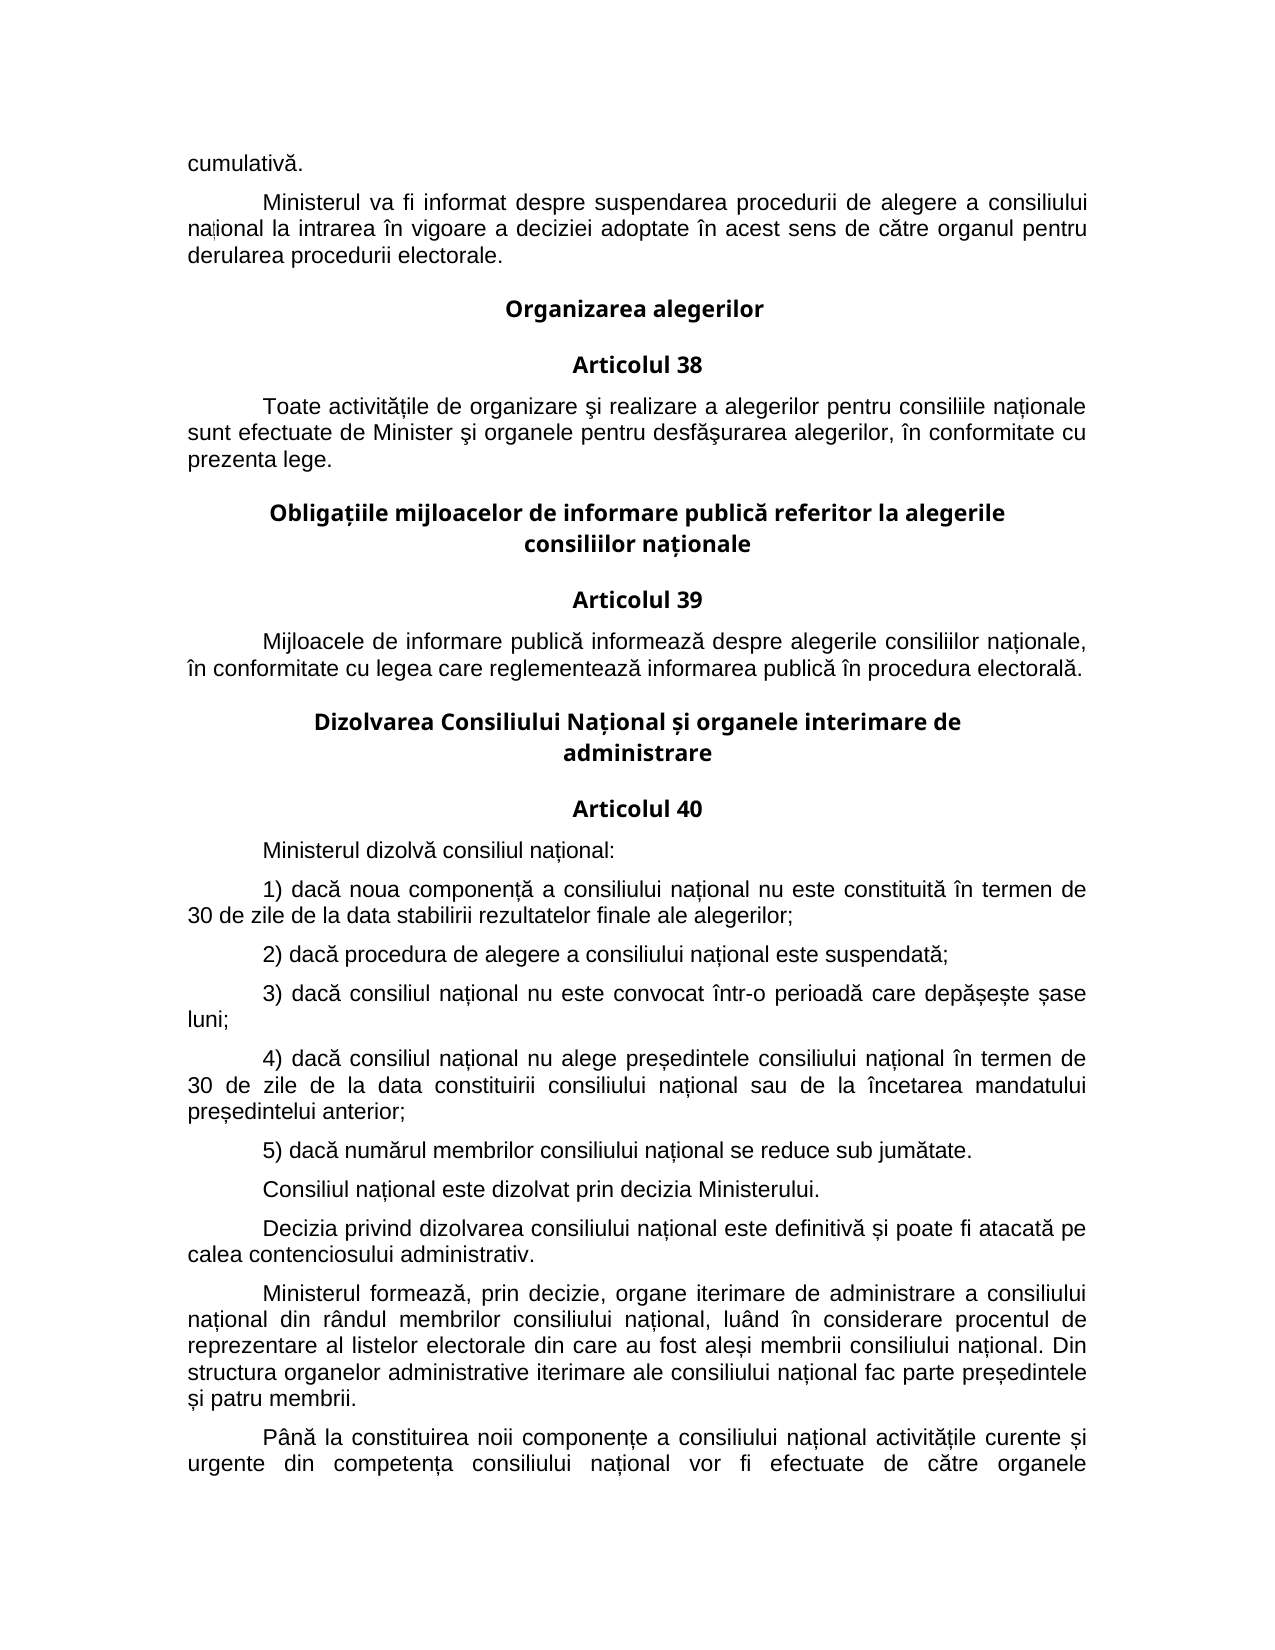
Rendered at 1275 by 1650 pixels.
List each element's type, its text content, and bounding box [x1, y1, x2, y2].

text Organizarea alegerilor [262, 293, 1012, 324]
text Ministerul va fi informat despre suspendarea procedurii de alegere a consiliului național la intrarea în vigoare a deciziei adoptate în acest sens de către organul pentru derularea procedurii electorale. [187, 189, 1087, 268]
text Dizolvarea Consiliului Național și organele interimare de administrare [262, 706, 1012, 768]
list 1) dacă noua componență a consiliului național nu este constituită în termen de 30 de zile de la data stabilirii rezultatelor finale ale alegerilor; [187, 876, 1087, 929]
text Toate activitățile de organizare şi realizare a alegerilor pentru consiliile naționale sunt efectuate de Minister şi organele pentru desfăşurarea alegerilor, în conformitate cu prezenta lege. [187, 393, 1087, 472]
text Articolul 39 [262, 584, 1012, 616]
list 5) dacă numărul membrilor consiliului național se reduce sub jumătate. [187, 1137, 1087, 1163]
list 4) dacă consiliul național nu alege președintele consiliului național în termen de 30 de zile de la data constituirii consiliului național sau de la încetarea mandatului președintelui anterior; [187, 1045, 1087, 1124]
text Mijloacele de informare publică informează despre alegerile consiliilor naționale, în conformitate cu legea care reglementează informarea publică în procedura electorală. [187, 628, 1087, 681]
text Articolul 40 [262, 793, 1012, 825]
text Consiliul național este dizolvat prin decizia Ministerului. [187, 1176, 1087, 1202]
list 3) dacă consiliul național nu este convocat într-o perioadă care depășește șase luni; [187, 980, 1087, 1033]
text Obligațiile mijloacelor de informare publică referitor la alegerile consiliilor naționale [262, 497, 1012, 559]
text cumulativă. [187, 150, 1087, 176]
text Decizia privind dizolvarea consiliului național este definitivă și poate fi atacată pe calea contenciosului administrativ. [187, 1214, 1087, 1267]
text Până la constituirea noii componențe a consiliului național activitățile curente și urgente din competența consiliului național vor fi efectuate de către organele [187, 1424, 1087, 1477]
text Articolul 38 [262, 349, 1012, 380]
text Ministerul formează, prin decizie, organe iterimare de administrare a consiliului național din rândul membrilor consiliului național, luând în considerare procentul de reprezentare al listelor electorale din care au fost aleși membrii consiliului național. Din structura organelor administrative iterimare ale consiliului național fac parte președintele și patru membrii. [187, 1280, 1087, 1412]
list Ministerul dizolvă consiliul național: [187, 837, 1087, 863]
list 2) dacă procedura de alegere a consiliului național este suspendată; [187, 941, 1087, 968]
